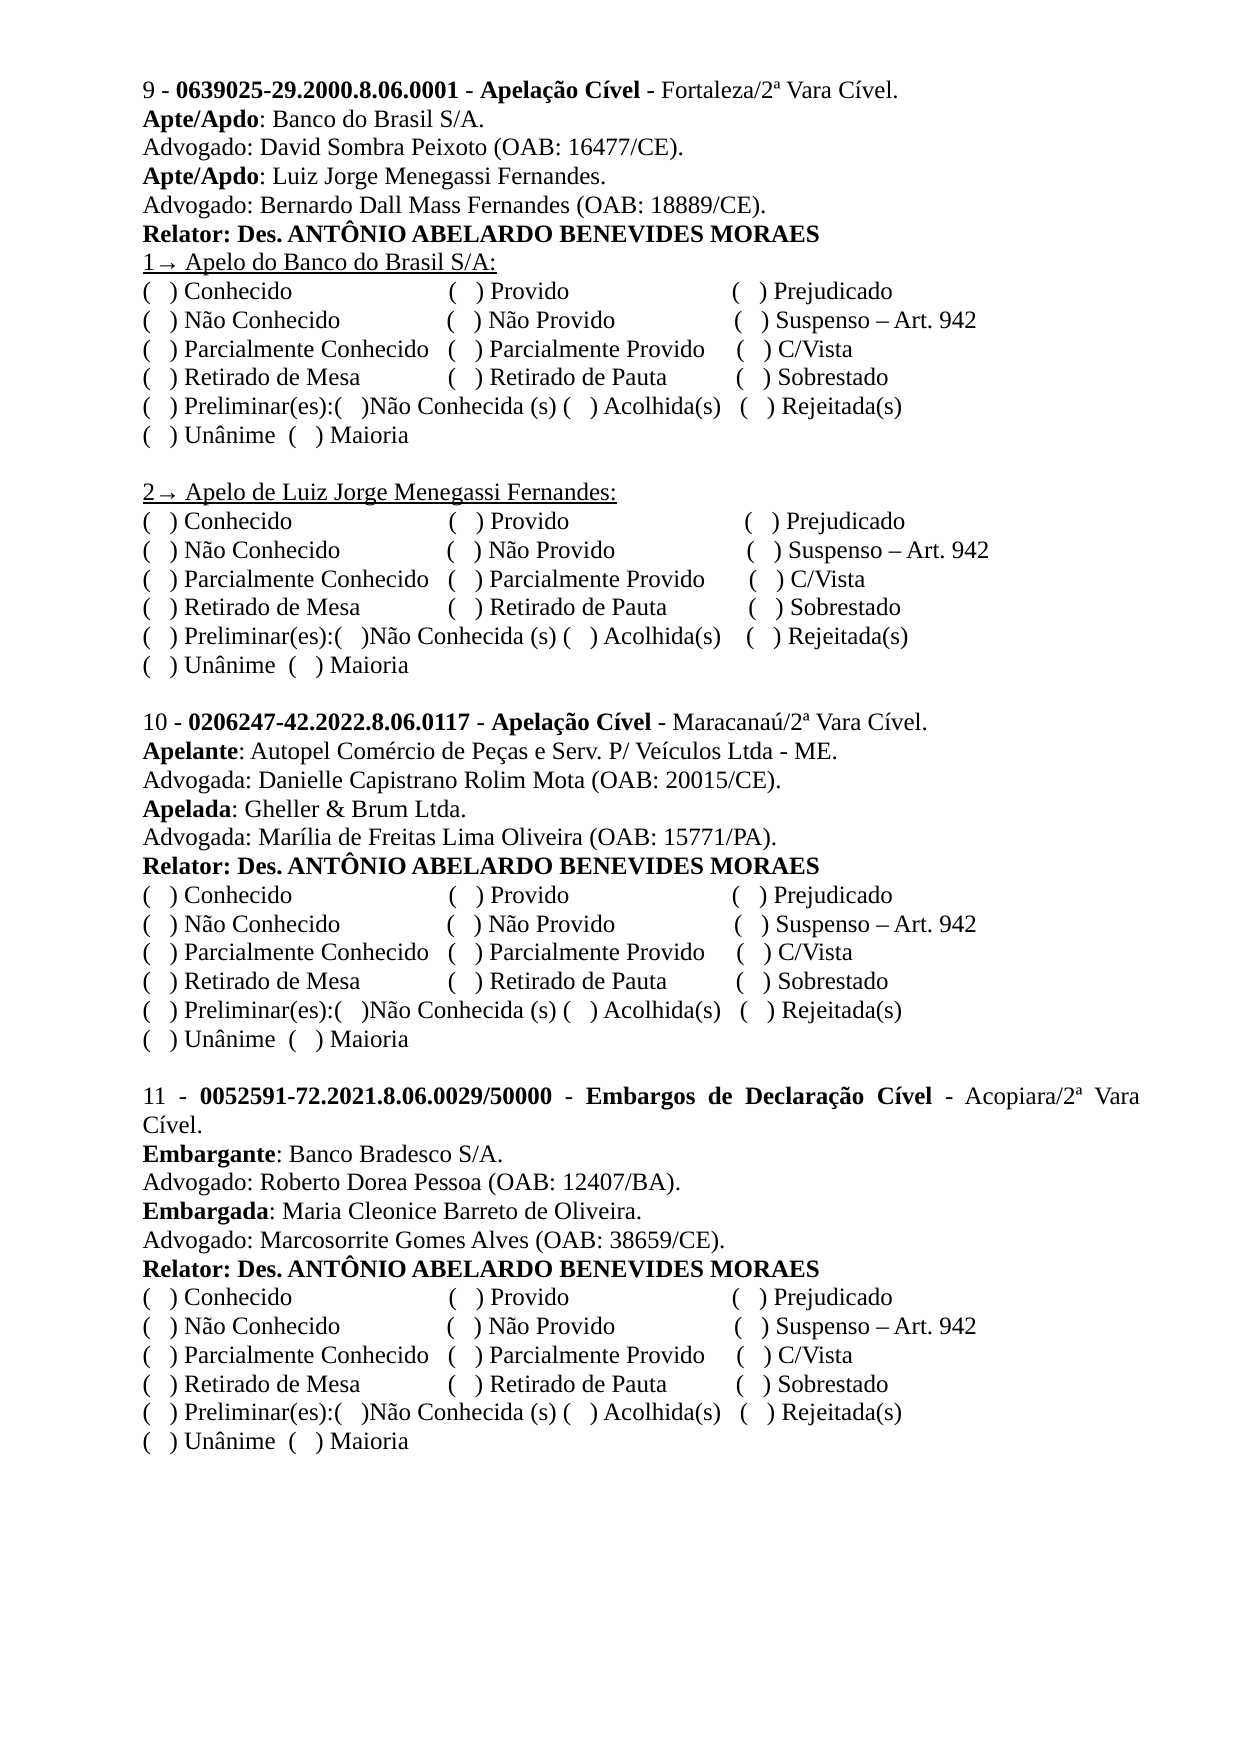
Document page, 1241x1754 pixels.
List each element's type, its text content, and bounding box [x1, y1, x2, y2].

text ( ) Não Conhecido ( ) Não Provido ( ) Suspenso – Art. 942 [142, 305, 1158, 334]
text ( ) Não Conhecido ( ) Não Provido ( ) Suspenso – Art. 942 [142, 1311, 1158, 1340]
text Relator: Des. ANTÔNIO ABELARDO BENEVIDES MORAES [142, 1254, 1141, 1282]
text ( ) Unânime ( ) Maioria [142, 420, 1158, 449]
text ( ) Não Conhecido ( ) Não Provido ( ) Suspenso – Art. 942 [142, 535, 1158, 564]
text Advogado: Marcosorrite Gomes Alves (OAB: 38659/CE). [142, 1225, 1141, 1254]
text ( ) Unânime ( ) Maioria [142, 650, 1158, 679]
text ( ) Retirado de Mesa ( ) Retirado de Pauta ( ) Sobrestado [142, 362, 1158, 391]
text ( ) Retirado de Mesa ( ) Retirado de Pauta ( ) Sobrestado [142, 1369, 1158, 1397]
text 9 - 0639025-29.2000.8.06.0001 - Apelação Cível - Fortaleza/2ª Vara Cível. [142, 75, 1141, 104]
text Apelante: Autopel Comércio de Peças e Serv. P/ Veículos Ltda - ME. [142, 736, 1141, 765]
text 10 - 0206247-42.2022.8.06.0117 - Apelação Cível - Maracanaú/2ª Vara Cível. [142, 707, 1141, 736]
text ( ) Conhecido ( ) Provido ( ) Prejudicado [142, 880, 1141, 909]
text ( ) Parcialmente Conhecido ( ) Parcialmente Provido ( ) C/Vista [142, 937, 1158, 966]
text Advogado: Roberto Dorea Pessoa (OAB: 12407/BA). [142, 1167, 1141, 1196]
text ( ) Preliminar(es):( )Não Conhecida (s) ( ) Acolhida(s) ( ) Rejeitada(s) [142, 995, 1158, 1024]
text Embargante: Banco Bradesco S/A. [142, 1139, 1141, 1167]
text ( ) Unânime ( ) Maioria [142, 1024, 1158, 1052]
text Apte/Apdo: Luiz Jorge Menegassi Fernandes. [142, 161, 1141, 190]
text ( ) Conhecido ( ) Provido ( ) Prejudicado [142, 1282, 1141, 1311]
text Advogada: Marília de Freitas Lima Oliveira (OAB: 15771/PA). [142, 822, 1141, 851]
text 11 - 0052591-72.2021.8.06.0029/50000 - Embargos de Declaração Cível - Acopiara/2ª Vara Cível. [142, 1081, 1141, 1139]
text ( ) Preliminar(es):( )Não Conhecida (s) ( ) Acolhida(s) ( ) Rejeitada(s) [142, 1397, 1158, 1426]
text Embargada: Maria Cleonice Barreto de Oliveira. [142, 1196, 1141, 1225]
text ( ) Parcialmente Conhecido ( ) Parcialmente Provido ( ) C/Vista [142, 564, 1158, 592]
text ( ) Retirado de Mesa ( ) Retirado de Pauta ( ) Sobrestado [142, 592, 1158, 621]
text Advogado: David Sombra Peixoto (OAB: 16477/CE). [142, 132, 1141, 161]
text Advogado: Bernardo Dall Mass Fernandes (OAB: 18889/CE). [142, 190, 1141, 219]
text ( ) Unânime ( ) Maioria [142, 1426, 1158, 1455]
text ( ) Conhecido ( ) Provido ( ) Prejudicado [142, 506, 1141, 535]
text ( ) Parcialmente Conhecido ( ) Parcialmente Provido ( ) C/Vista [142, 1340, 1158, 1369]
text Apte/Apdo: Banco do Brasil S/A. [142, 104, 1141, 132]
text Advogada: Danielle Capistrano Rolim Mota (OAB: 20015/CE). [142, 765, 1141, 794]
text ( ) Parcialmente Conhecido ( ) Parcialmente Provido ( ) C/Vista [142, 334, 1158, 362]
text Relator: Des. ANTÔNIO ABELARDO BENEVIDES MORAES [142, 219, 1141, 247]
text 2→ Apelo de Luiz Jorge Menegassi Fernandes: [142, 477, 1141, 506]
text ( ) Preliminar(es):( )Não Conhecida (s) ( ) Acolhida(s) ( ) Rejeitada(s) [142, 621, 1158, 650]
text 1→ Apelo do Banco do Brasil S/A: [142, 247, 1141, 276]
text ( ) Conhecido ( ) Provido ( ) Prejudicado [142, 276, 1141, 305]
text ( ) Retirado de Mesa ( ) Retirado de Pauta ( ) Sobrestado [142, 966, 1158, 995]
text Relator: Des. ANTÔNIO ABELARDO BENEVIDES MORAES [142, 851, 1141, 880]
text ( ) Não Conhecido ( ) Não Provido ( ) Suspenso – Art. 942 [142, 909, 1158, 937]
text ( ) Preliminar(es):( )Não Conhecida (s) ( ) Acolhida(s) ( ) Rejeitada(s) [142, 391, 1158, 420]
text Apelada: Gheller & Brum Ltda. [142, 794, 1141, 822]
